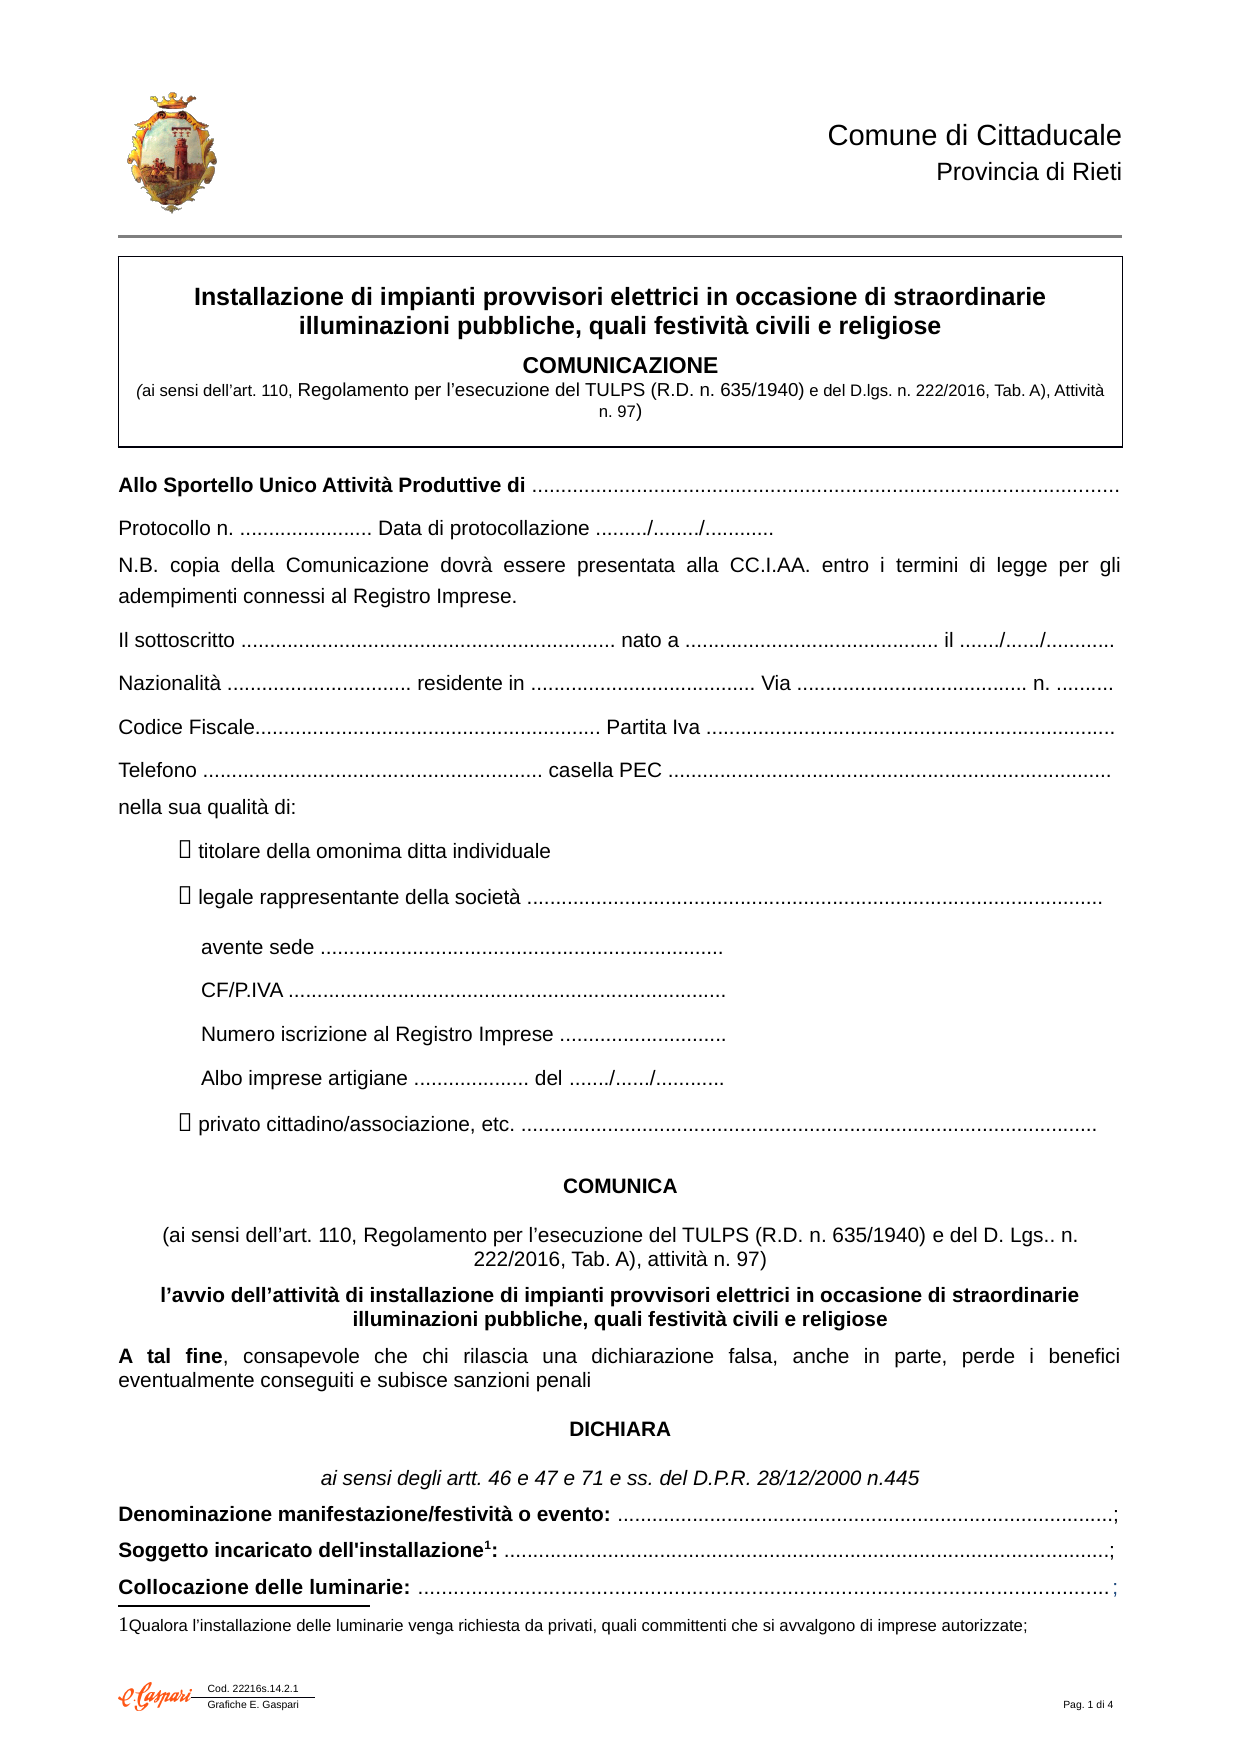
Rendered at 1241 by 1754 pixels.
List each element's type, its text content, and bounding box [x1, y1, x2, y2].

text Numero iscrizione al Registro Imprese ............................. [201, 1022, 1122, 1046]
text (ai sensi dell’art. 110, Regolamento per l’esecuzione del TULPS (R.D. n. 635/1940) e del D. Lgs.. n. 222/2016, Tab. A), attività n. 97) [118, 1223, 1122, 1271]
text A tal fine, consapevole che chi rilascia una dichiarazione falsa, anche in parte, perde i benefici eventualmente conseguiti e subisce sanzioni penali [118, 1343, 1122, 1391]
picture [122, 185, 224, 219]
picture [122, 152, 224, 157]
text nella sua qualità di: [118, 795, 1122, 819]
picture [122, 87, 224, 118]
text Comune di Cittaducale [118, 118, 1122, 152]
text l’avvio dell’attività di installazione di impianti provvisori elettrici in occasione di straordinarie illuminazioni pubbliche, quali festività civili e religiose [118, 1283, 1122, 1331]
text Provincia di Rieti [118, 157, 1122, 185]
text N.B. copia della Comunicazione dovrà essere presentata alla CC.I.AA. entro i termini di legge per gli adempimenti connessi al Registro Imprese. [118, 553, 1122, 608]
text CF/P.IVA ............................................................................ [201, 978, 1122, 1002]
text Il sottoscritto ................................................................. nato a ............................................ il ......./....../............ [118, 627, 1122, 651]
text  legale rappresentante della società .................................................................................................... [177, 878, 1122, 912]
text Telefono ........................................................... casella PEC ............................................................................. [118, 758, 1122, 782]
text Codice Fiscale............................................................ Partita Iva ....................................................................... [118, 715, 1122, 739]
text Denominazione manifestazione/festività o evento: ......................................................................................; [118, 1502, 1122, 1526]
text  privato cittadino/associazione, etc. .................................................................................................... [177, 1104, 1122, 1138]
text Collocazione delle luminarie: ....................................................................................................................; [118, 1575, 1122, 1599]
text ai sensi degli artt. 46 e 47 e 71 e ss. del D.P.R. 28/12/2000 n.445 [118, 1465, 1122, 1489]
text Albo imprese artigiane .................... del ......./....../............ [201, 1066, 1122, 1089]
table_header Installazione di impianti provvisori elettrici in occasione di straordinarie illuminazioni pubbliche, quali festività civili e religiose COMUNICAZIONE (ai sensi dell’art. 110, Regolamento per l’esecuzione del TULPS (R.D. n. 635/1940) e del D.lgs. n. 222/2016, Tab. A), Attività n. 97) [119, 257, 1122, 446]
text DICHIARA [118, 1416, 1122, 1440]
picture [118, 1682, 192, 1711]
text Allo Sportello Unico Attività Produttive di [118, 472, 1122, 496]
text Soggetto incaricato dell'installazione: .........................................................................................................; [118, 1538, 1122, 1562]
text Qualora l’installazione delle luminarie venga richiesta da privati, quali committenti che si avvalgono di imprese autorizzate; [118, 1612, 1122, 1636]
text Protocollo n. ....................... Data di protocollazione ........./......../............ [118, 516, 1122, 540]
text avente sede ...................................................................... [201, 934, 1122, 958]
text COMUNICA [118, 1174, 1122, 1198]
text Nazionalità ................................ residente in ....................................... Via ........................................ n. .......... [118, 671, 1122, 695]
text  titolare della omonima ditta individuale [177, 831, 1122, 865]
